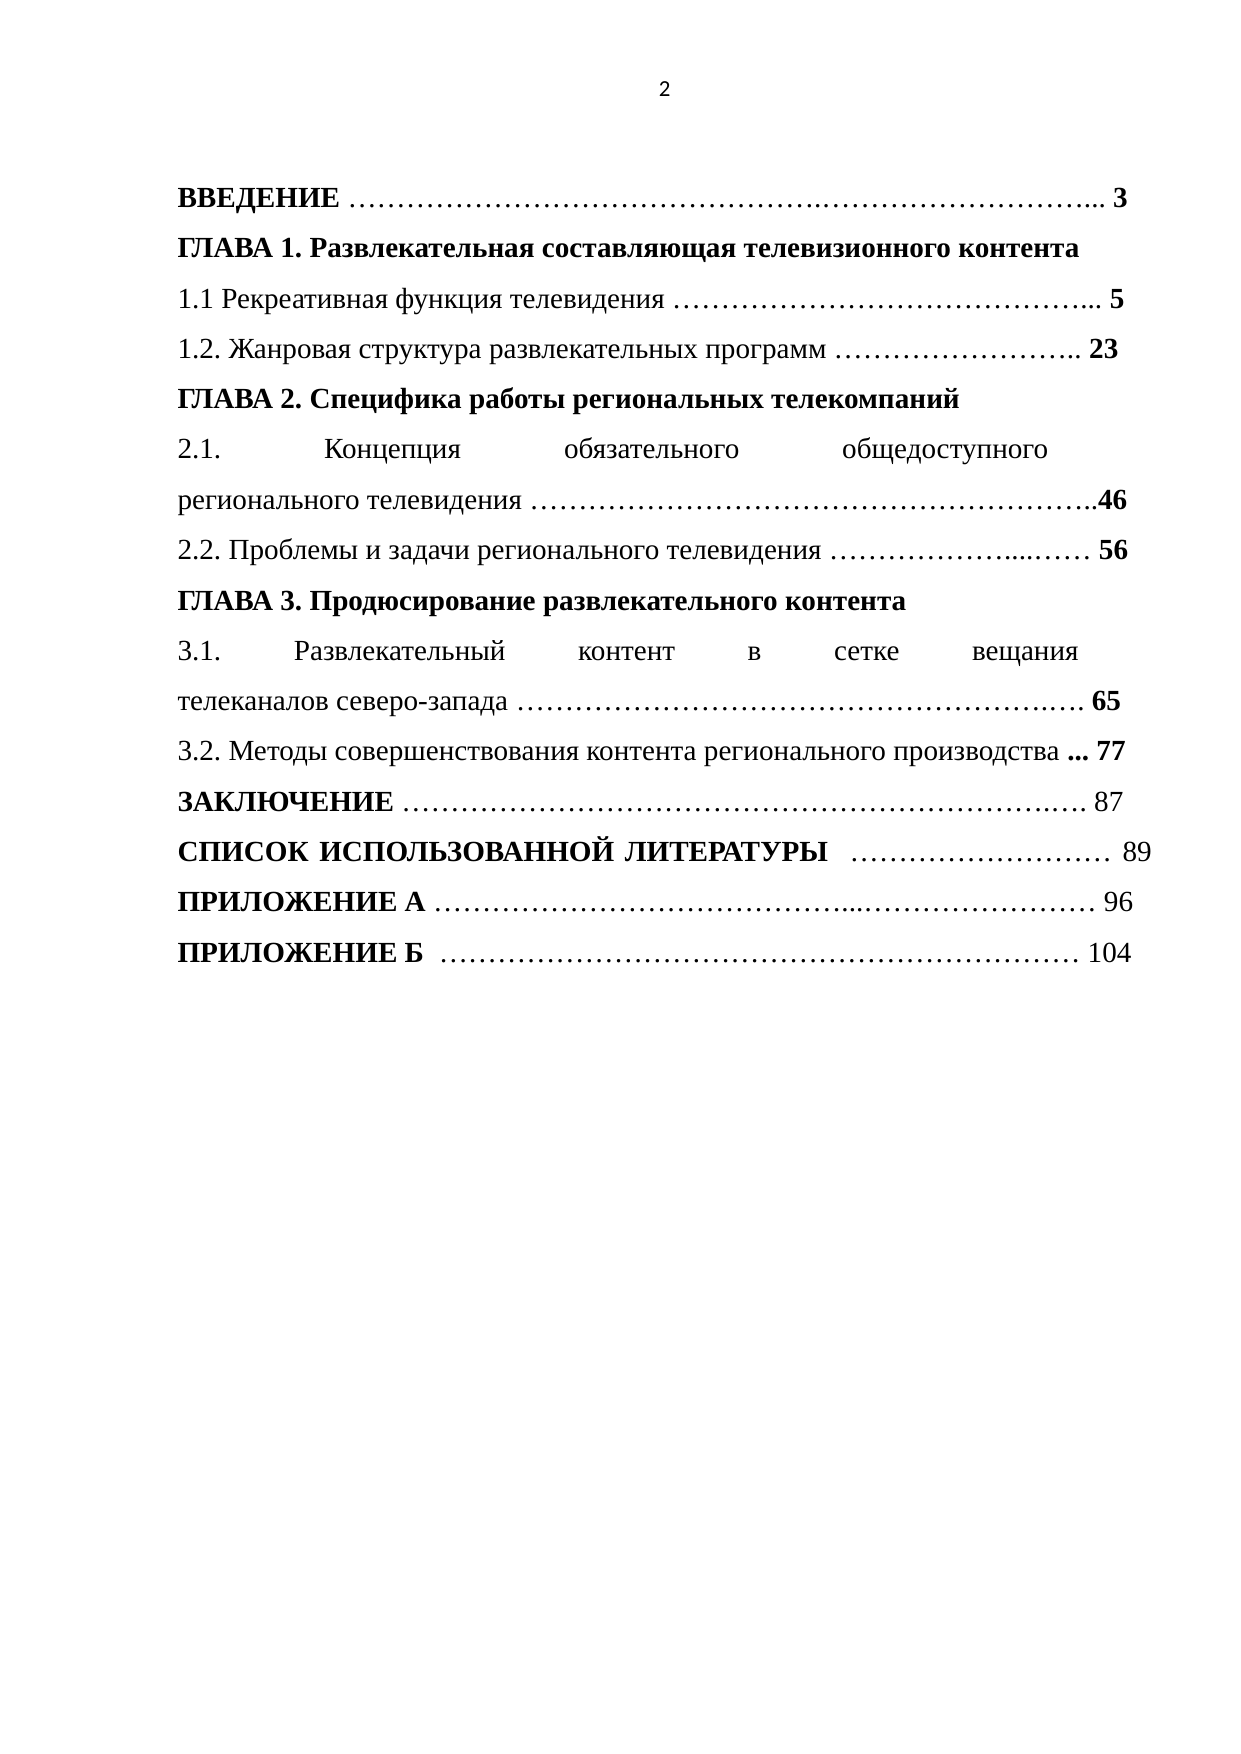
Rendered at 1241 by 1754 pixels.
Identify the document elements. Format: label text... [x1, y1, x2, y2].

text ГЛАВА 2. Специфика работы региональных телекомпаний [177, 381, 1152, 415]
text 1.1 Рекреативная функция телевидения ……………………………………... 5 [177, 281, 1152, 314]
text ГЛАВА 3. Продюсирование развлекательного контента [177, 583, 1152, 616]
text 3.1. Развлекательный контент в сетке вещания телеканалов северо-запада ……………………………………………….…. 65 [177, 633, 1152, 717]
text ЗАКЛЮЧЕНИЕ ………………………………………………………….…. 87 [177, 784, 1152, 817]
text 1.2. Жанровая структура развлекательных программ …………………….. 23 [177, 331, 1152, 364]
text ВВЕДЕНИЕ ………………………………………….………………………... 3 [177, 180, 1152, 214]
text 2.2. Проблемы и задачи регионального телевидения ………………....…… 56 [177, 532, 1152, 566]
text 3.2. Методы совершенствования контента регионального производства ... 77 [177, 733, 1152, 767]
text 2.1. Концепция обязательного общедоступного регионального телевидения …………………………………………………..46 [177, 432, 1152, 516]
text СПИСОК ИСПОЛЬЗОВАННОЙ ЛИТЕРАТУРЫ ……………………… 89 ПРИЛОЖЕНИЕ А ……………………………………...…………………… 96 [177, 834, 1152, 918]
text ГЛАВА 1. Развлекательная составляющая телевизионного контента [177, 230, 1152, 264]
text ПРИЛОЖЕНИЕ Б ………………………………………………………… 104 [177, 935, 1152, 968]
